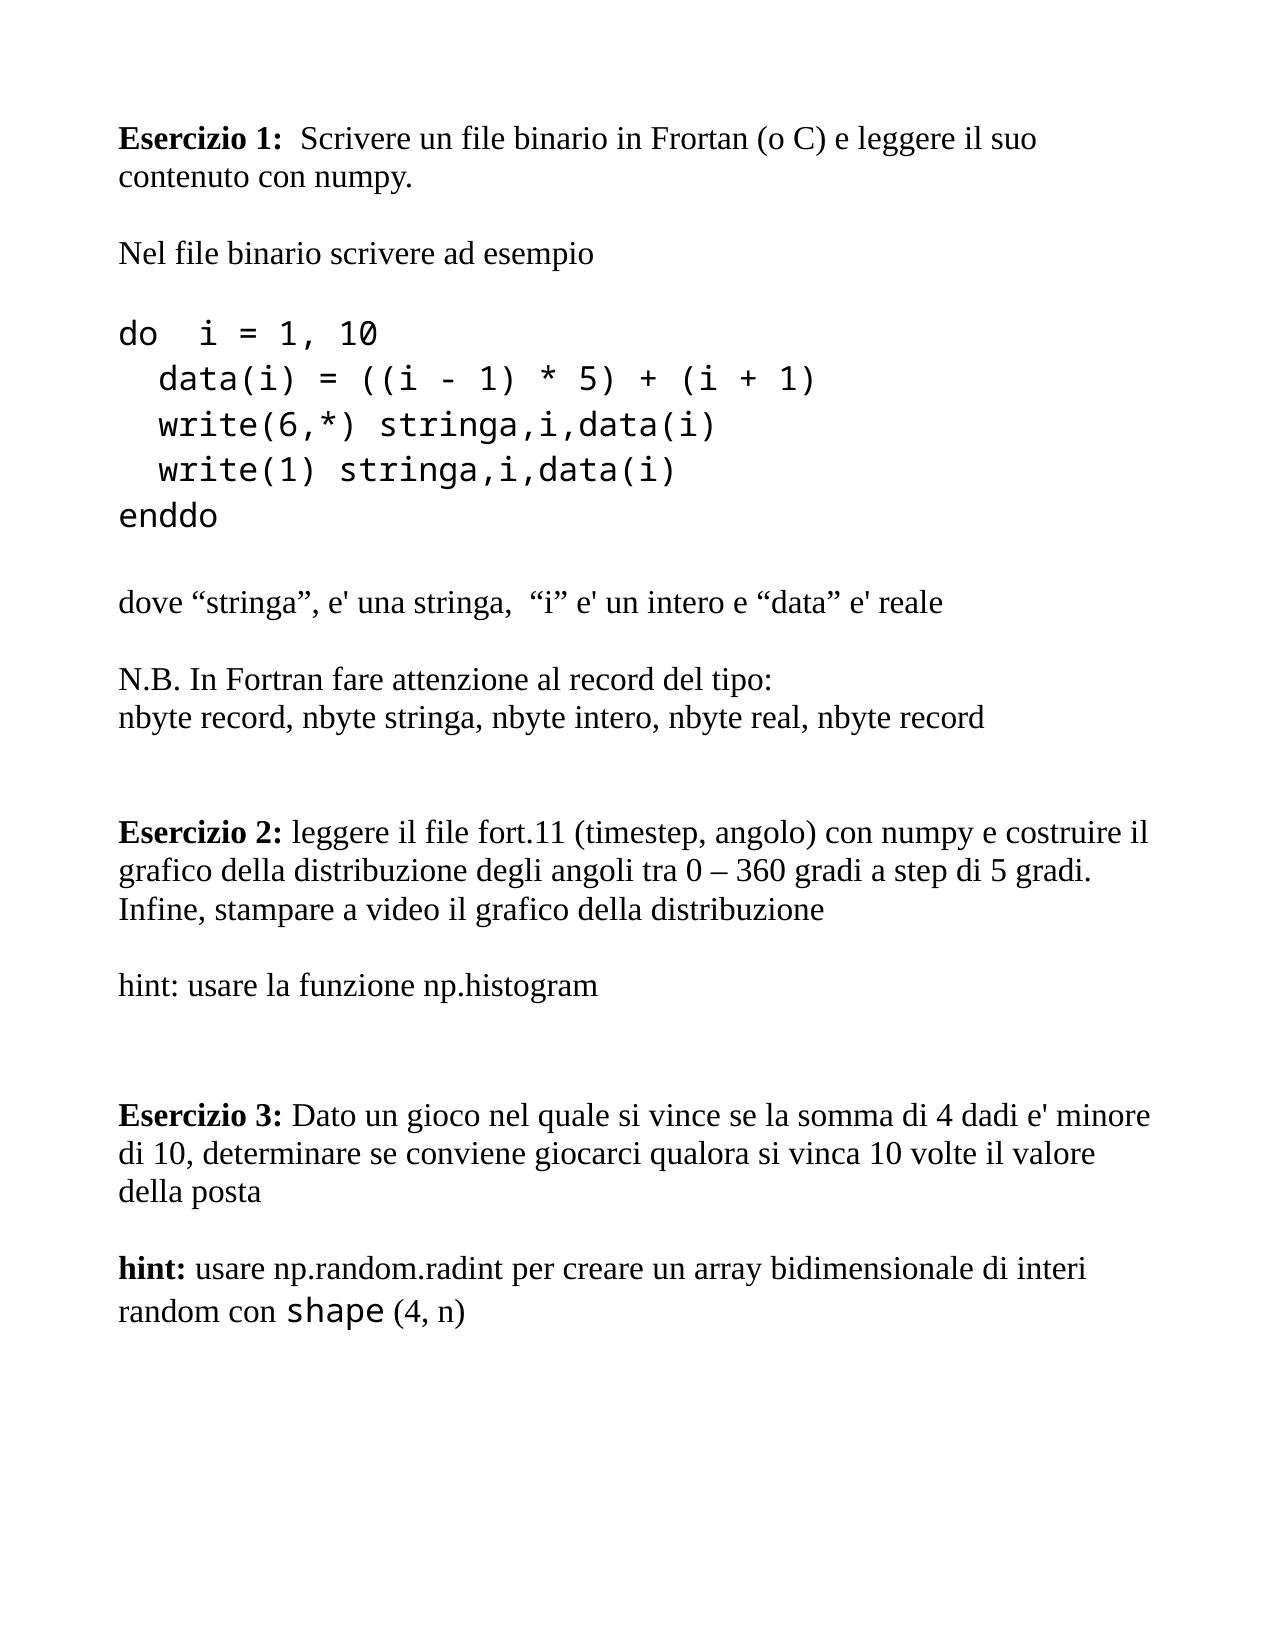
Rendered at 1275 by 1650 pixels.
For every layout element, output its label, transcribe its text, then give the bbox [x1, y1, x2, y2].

text enddo [118, 491, 1157, 537]
text write(1) stringa,i,data(i) [118, 446, 1157, 491]
text write(6,*) stringa,i,data(i) [118, 401, 1157, 446]
text hint: usare np.random.radint per creare un array bidimensionale di interi random con shape (4, n) [118, 1248, 1157, 1332]
text nbyte record, nbyte stringa, nbyte intero, nbyte real, nbyte record [118, 697, 1157, 736]
text dove “stringa”, e' una stringa, “i” e' un intero e “data” e' reale [118, 582, 1157, 621]
text Nel file binario scrivere ad esempio [118, 233, 1157, 271]
text N.B. In Fortran fare attenzione al record del tipo: [118, 659, 1157, 697]
text Esercizio 3: Dato un gioco nel quale si vince se la somma di 4 dadi e' minore di 10, determinare se conviene giocarci qualora si vinca 10 volte il valore della posta [118, 1095, 1157, 1210]
text Esercizio 1: Scrivere un file binario in Frortan (o C) e leggere il suo contenuto con numpy. [118, 118, 1157, 195]
text hint: usare la funzione np.histogram [118, 966, 1157, 1004]
text Esercizio 2: leggere il file fort.11 (timestep, angolo) con numpy e costruire il grafico della distribuzione degli angoli tra 0 – 360 gradi a step di 5 gradi. Infine, stampare a video il grafico della distribuzione [118, 812, 1157, 927]
text data(i) = ((i - 1) * 5) + (i + 1) [118, 355, 1157, 401]
text do i = 1, 10 [118, 310, 1157, 355]
